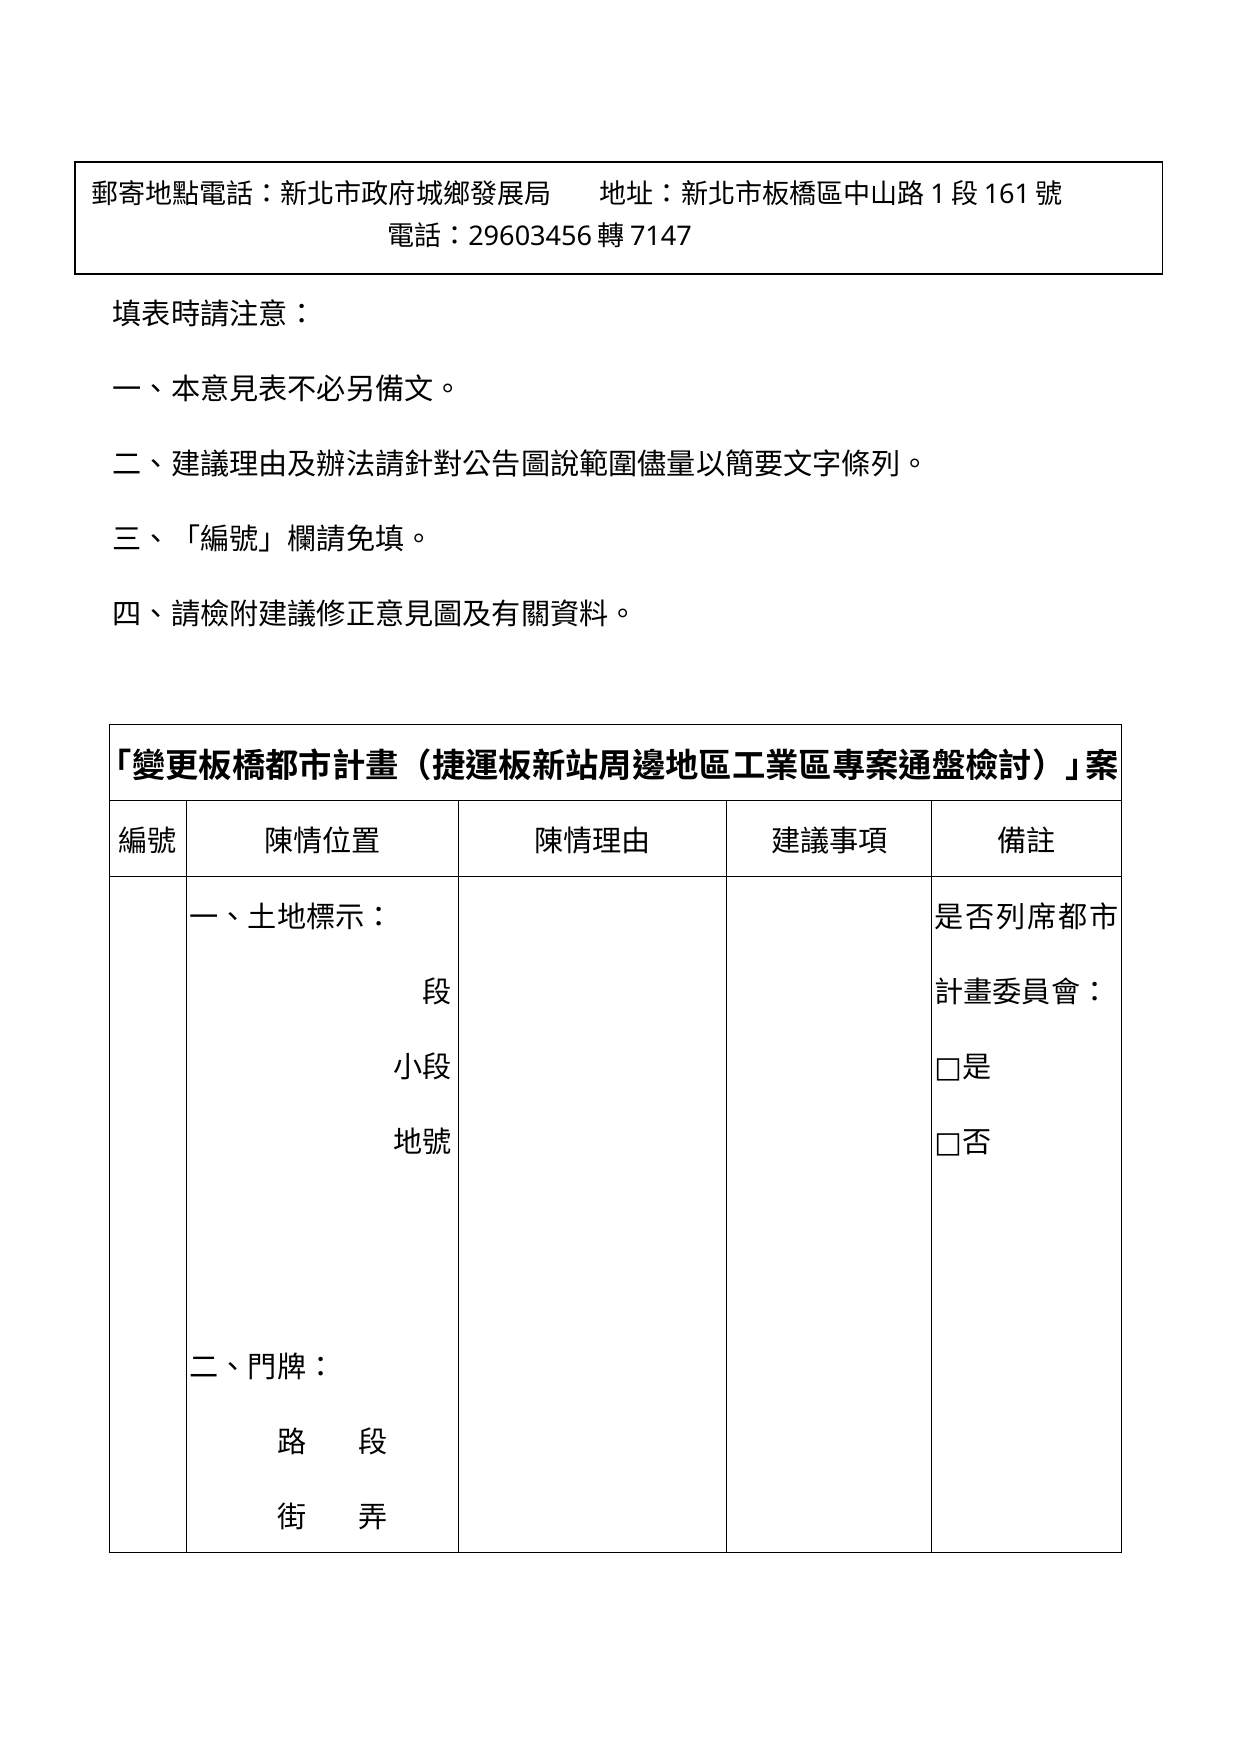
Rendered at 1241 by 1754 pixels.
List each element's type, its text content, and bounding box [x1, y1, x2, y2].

text 四、請檢附建議修正意見圖及有關資料。 [112, 574, 1125, 649]
table_cell [110, 877, 186, 1552]
table_cell 一、土地標示： 段 小段 地號 二、門牌： 路 段 街 弄 [187, 877, 458, 1552]
table_header 「變更板橋都市計畫（捷運板新站周邊地區工業區專案通盤檢討）」案 [110, 725, 1121, 800]
table_cell 陳情理由 [459, 801, 726, 876]
text 三、「編號」欄請免填。 [112, 499, 1125, 574]
text 一、本意見表不必另備文。 [112, 349, 1125, 424]
text 填表時請注意： [112, 275, 1125, 349]
table_cell 編號 [110, 801, 186, 876]
table_cell 陳情位置 [187, 801, 458, 876]
table_cell [727, 877, 931, 1552]
text 二、建議理由及辦法請針對公告圖說範圍儘量以簡要文字條列。 [112, 424, 1125, 499]
table_cell 備註 [932, 801, 1121, 876]
text 郵寄地點電話：新北市政府城鄉發展局 地址：新北市板橋區中山路1段161號 [91, 170, 1147, 212]
table_cell 是否列席都市計畫委員會： □是 □否 [932, 877, 1121, 1552]
table_cell [459, 877, 726, 1552]
table_cell 建議事項 [727, 801, 931, 876]
text 電話：29603456轉7147 [91, 212, 1147, 253]
